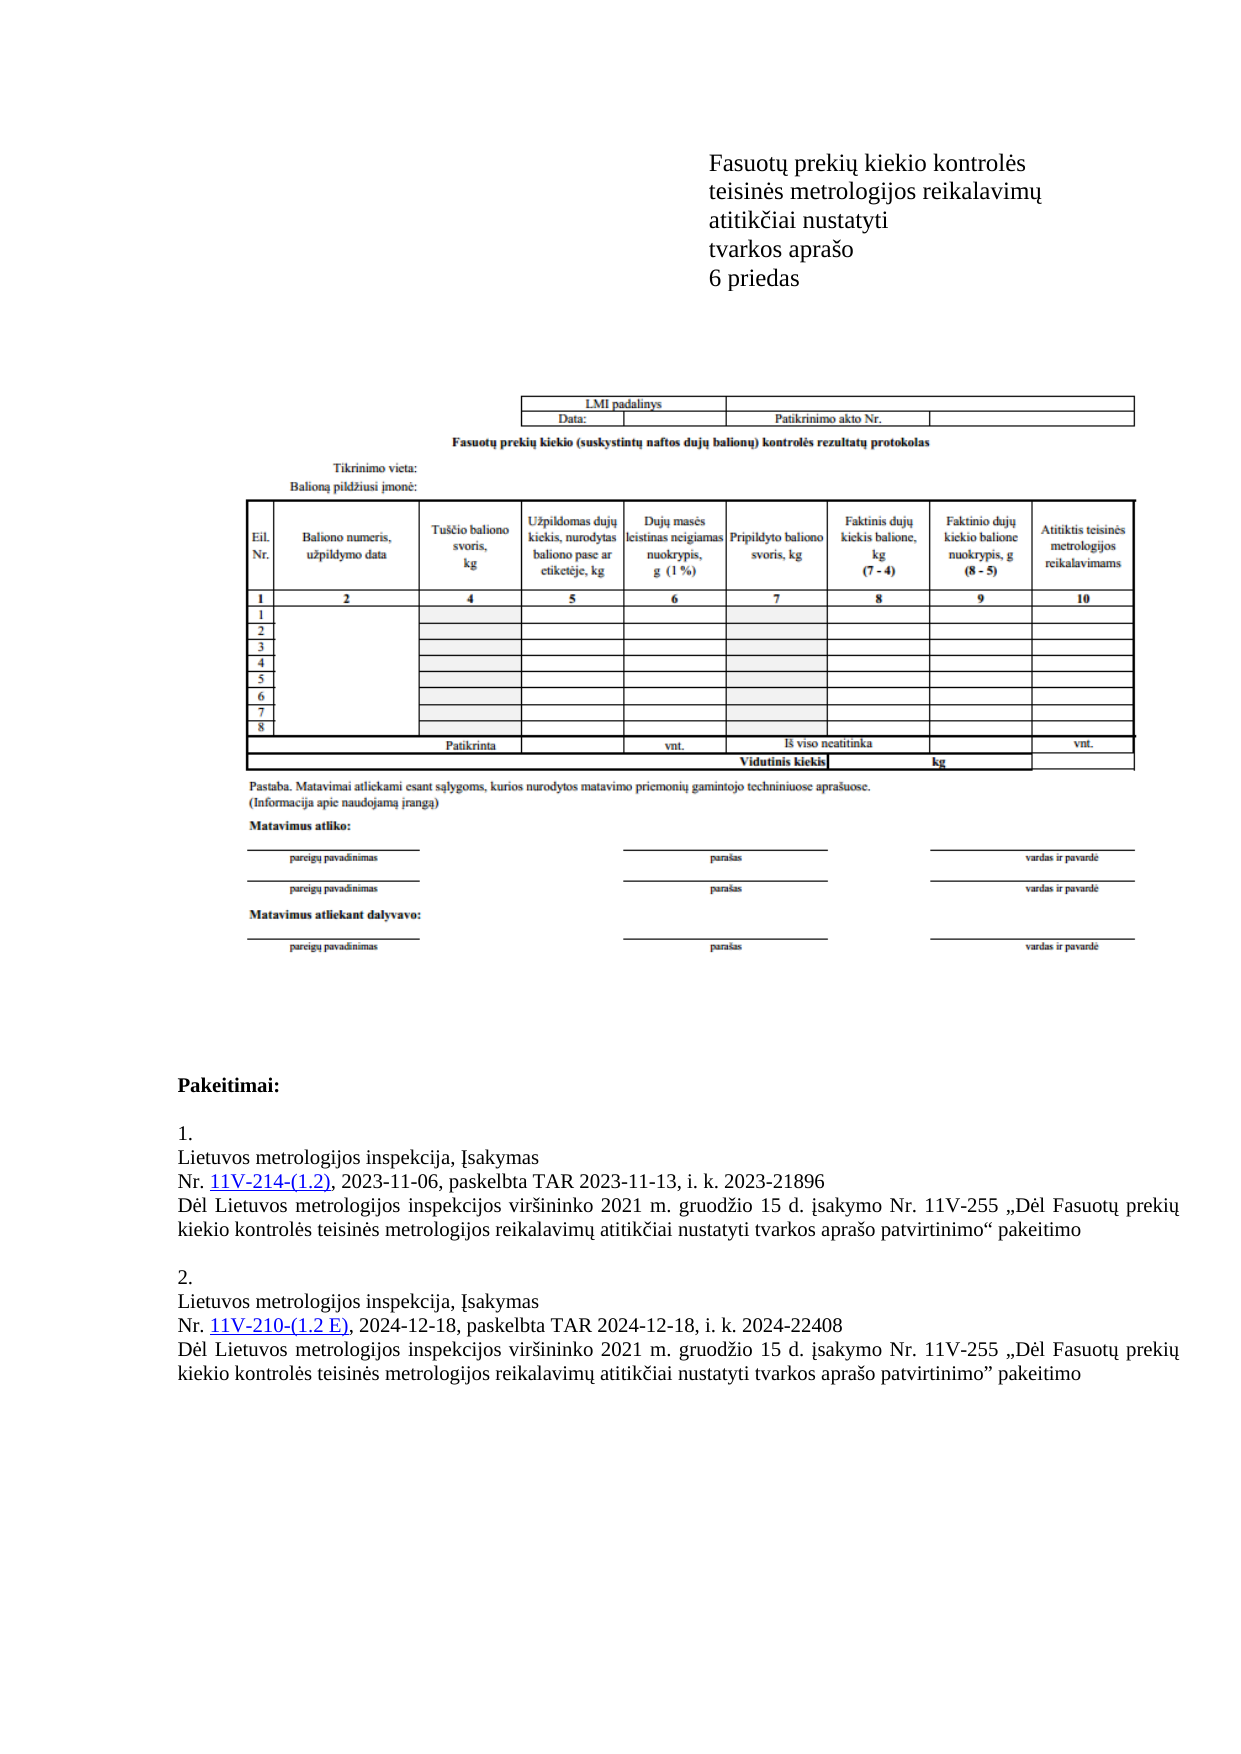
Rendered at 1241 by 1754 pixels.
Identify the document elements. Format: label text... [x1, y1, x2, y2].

text Nr. 11V-214-(1.2), 2023-11-06, paskelbta TAR 2023-11-13, i. k. 2023-21896 [177, 1169, 1181, 1193]
text Lietuvos metrologijos inspekcija, Įsakymas [177, 1145, 1181, 1169]
text Lietuvos metrologijos inspekcija, Įsakymas [177, 1289, 1181, 1313]
text Dėl Lietuvos metrologijos inspekcijos viršininko 2021 m. gruodžio 15 d. įsakymo Nr. 11V-255 „Dėl Fasuotų prekių kiekio kontrolės teisinės metrologijos reikalavimų atitikčiai nustatyti tvarkos aprašo patvirtinimo“ pakeitimo [177, 1193, 1181, 1241]
text atitikčiai nustatyti [177, 205, 1181, 234]
text 1. [177, 1121, 1181, 1145]
text teisinės metrologijos reikalavimų [177, 176, 1181, 205]
text Fasuotų prekių kiekio kontrolės [177, 148, 1181, 176]
text Pakeitimai: [177, 1072, 1181, 1097]
text Dėl Lietuvos metrologijos inspekcijos viršininko 2021 m. gruodžio 15 d. įsakymo Nr. 11V-255 „Dėl Fasuotų prekių kiekio kontrolės teisinės metrologijos reikalavimų atitikčiai nustatyti tvarkos aprašo patvirtinimo” pakeitimo [177, 1337, 1181, 1385]
text 6 priedas [177, 263, 1181, 291]
text 2. [177, 1265, 1181, 1289]
text tvarkos aprašo [177, 234, 1181, 263]
text Nr. 11V-210-(1.2 E), 2024-12-18, paskelbta TAR 2024-12-18, i. k. 2024-22408 [177, 1313, 1181, 1337]
